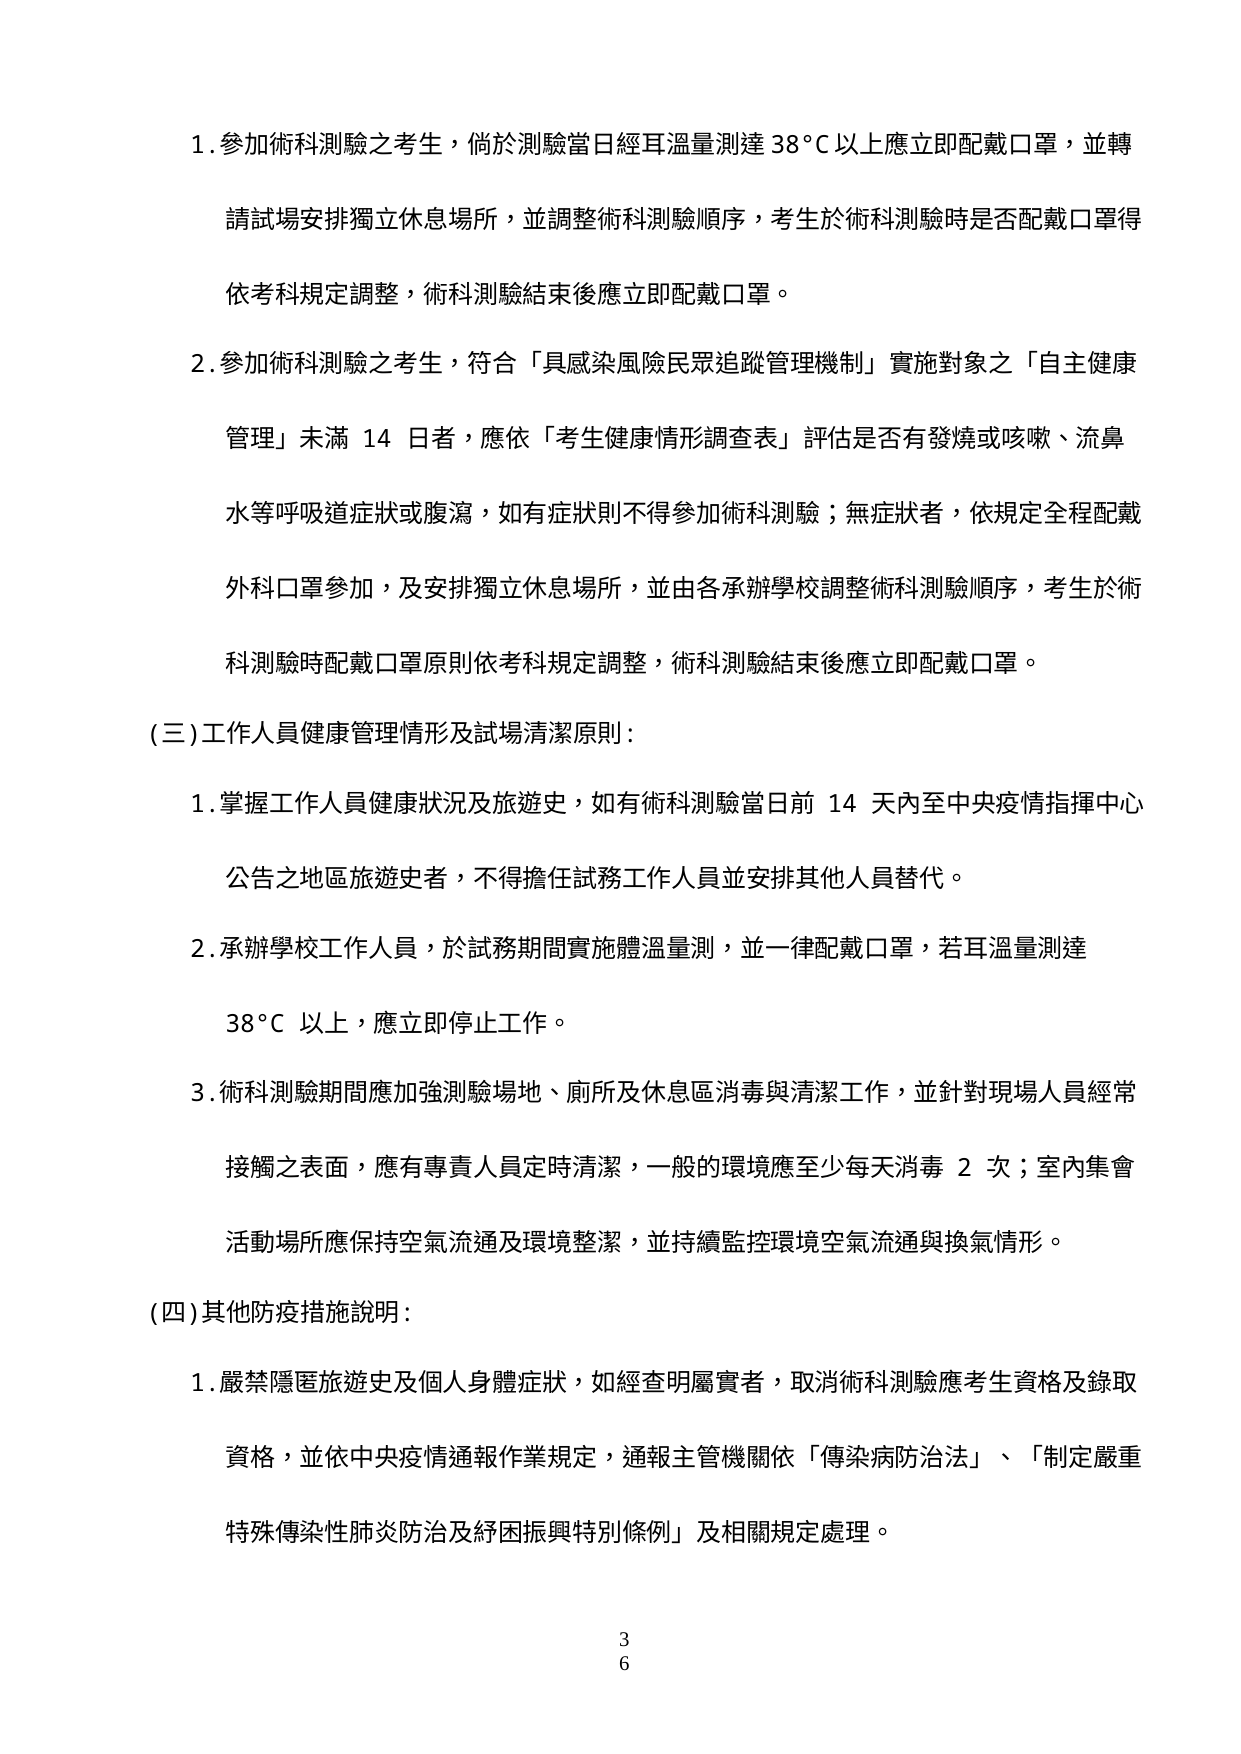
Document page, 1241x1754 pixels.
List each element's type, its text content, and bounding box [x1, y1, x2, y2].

text 1.參加術科測驗之考生，倘於測驗當日經耳溫量測達38°C以上應立即配戴口罩，並轉請試場安排獨立休息場所，並調整術科測驗順序，考生於術科測驗時是否配戴口罩得依考科規定調整，術科測驗結束後應立即配戴口罩。 [190, 101, 1146, 313]
text 3.術科測驗期間應加強測驗場地、廁所及休息區消毒與清潔工作，並針對現場人員經常接觸之表面，應有專責人員定時清潔，一般的環境應至少每天消毒 2 次；室內集會活動場所應保持空氣流通及環境整潔，並持續監控環境空氣流通與換氣情形。 [190, 1049, 1146, 1262]
text 1.嚴禁隱匿旅遊史及個人身體症狀，如經查明屬實者，取消術科測驗應考生資格及錄取資格，並依中央疫情通報作業規定，通報主管機關依「傳染病防治法」、「制定嚴重特殊傳染性肺炎防治及紓困振興特別條例」及相關規定處理。 [190, 1338, 1146, 1551]
text 1.掌握工作人員健康狀況及旅遊史，如有術科測驗當日前 14 天內至中央疫情指揮中心公告之地區旅遊史者，不得擔任試務工作人員並安排其他人員替代。 [190, 760, 1146, 897]
text 2.參加術科測驗之考生，符合「具感染風險民眾追蹤管理機制」實施對象之「自主健康管理」未滿 14 日者，應依「考生健康情形調查表」評估是否有發燒或咳嗽、流鼻水等呼吸道症狀或腹瀉，如有症狀則不得參加術科測驗；無症狀者，依規定全程配戴外科口罩參加，及安排獨立休息場所，並由各承辦學校調整術科測驗順序，考生於術科測驗時配戴口罩原則依考科規定調整，術科測驗結束後應立即配戴口罩。 [190, 320, 1146, 683]
text (三)工作人員健康管理情形及試場清潔原則: [146, 690, 1146, 753]
text 2.承辦學校工作人員，於試務期間實施體溫量測，並一律配戴口罩，若耳溫量測達 38°C 以上，應立即停止工作。 [190, 904, 1146, 1042]
text (四)其他防疫措施說明: [146, 1269, 1146, 1331]
